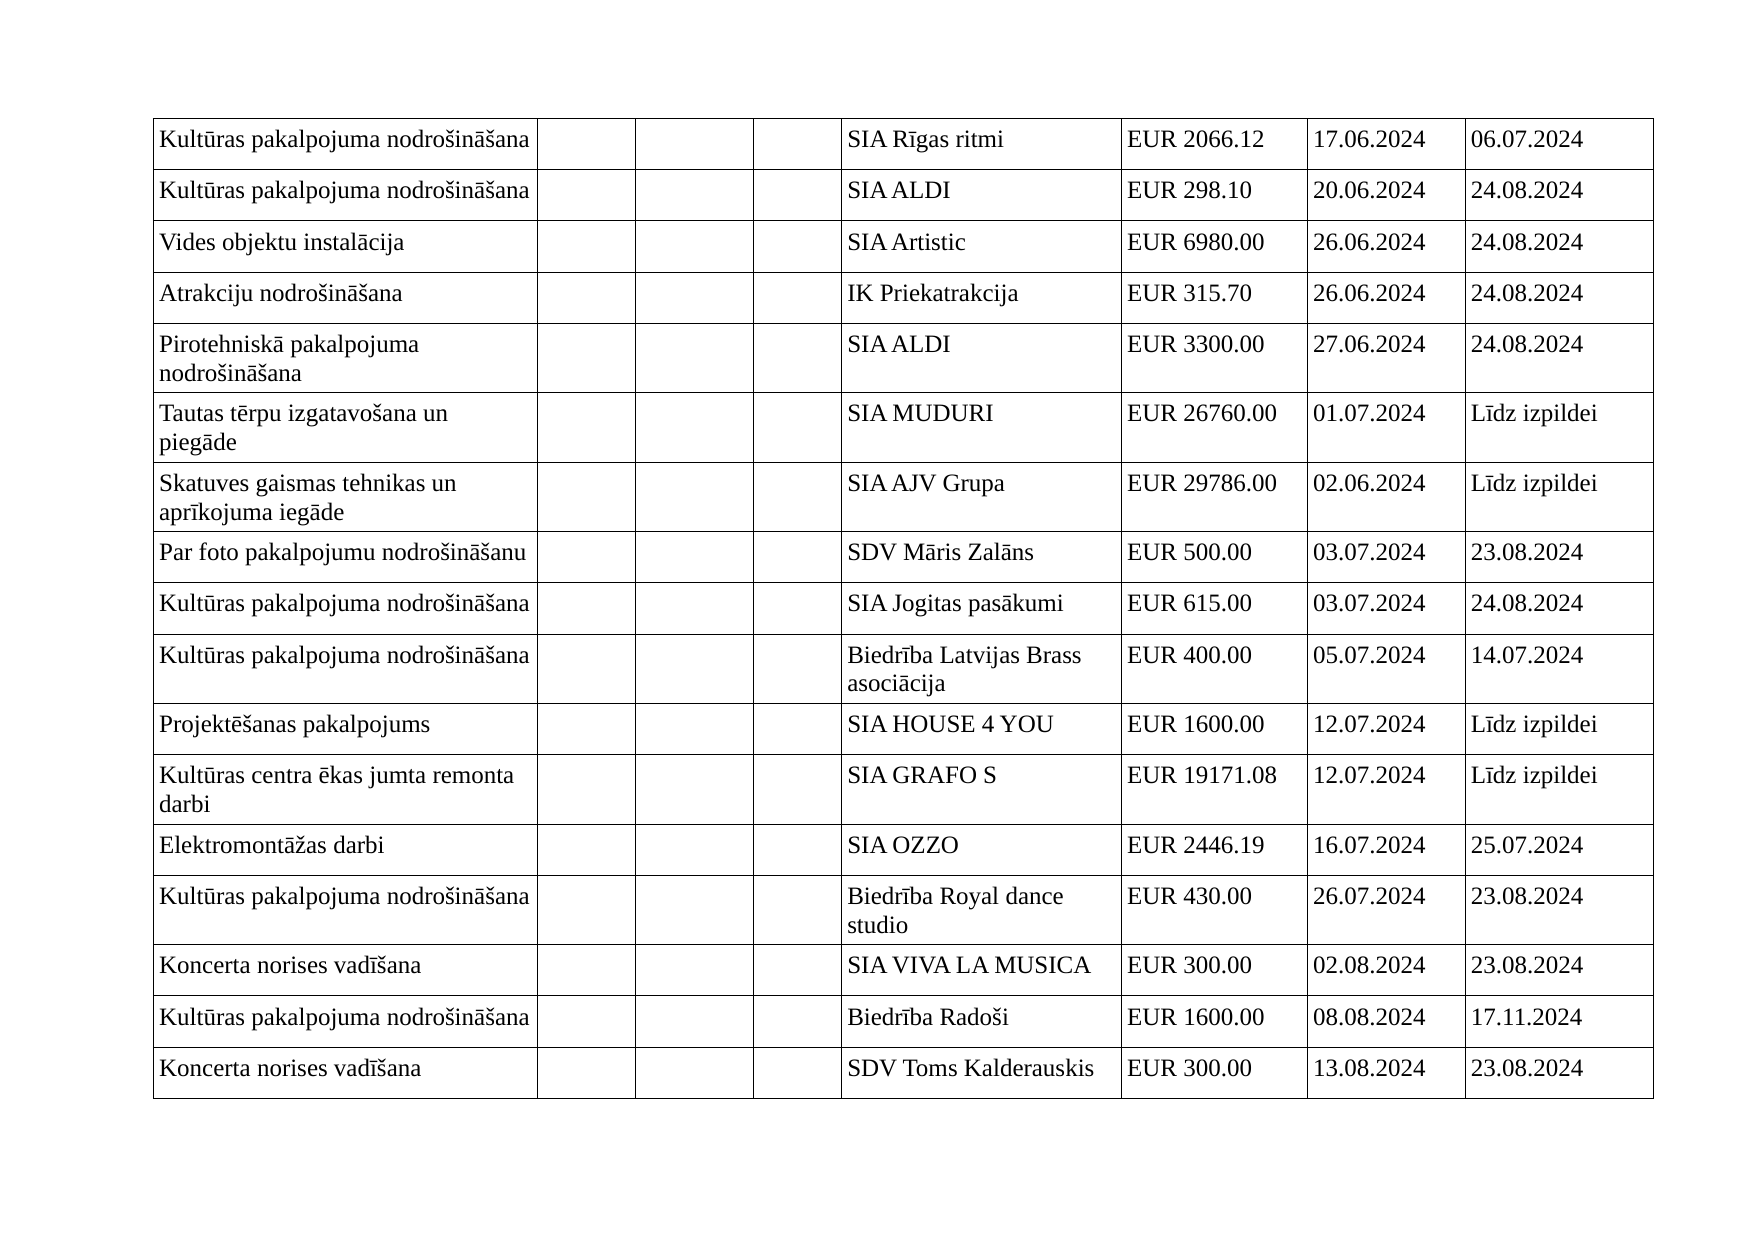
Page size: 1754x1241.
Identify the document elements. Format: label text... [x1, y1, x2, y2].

table_cell Kultūras pakalpojuma nodrošināšana [154, 170, 537, 220]
table_cell SIA ALDI [842, 324, 1121, 392]
table_cell [636, 996, 753, 1046]
table_cell [754, 635, 841, 703]
table_cell [754, 170, 841, 220]
table_cell EUR 3300.00 [1122, 324, 1307, 392]
table_cell EUR 19171.08 [1122, 755, 1307, 823]
table_cell SIA MUDURI [842, 393, 1121, 462]
table_cell [538, 755, 635, 823]
table_cell 01.07.2024 [1308, 393, 1465, 462]
table_cell 06.07.2024 [1466, 119, 1653, 169]
table_cell Līdz izpildei [1466, 704, 1653, 754]
table_cell [754, 463, 841, 531]
table_cell SIA Jogitas pasākumi [842, 583, 1121, 633]
table_cell 23.08.2024 [1466, 876, 1653, 944]
table_cell [754, 324, 841, 392]
table_cell 27.06.2024 [1308, 324, 1465, 392]
table_cell EUR 6980.00 [1122, 221, 1307, 272]
table_cell [636, 1048, 753, 1098]
table_cell SDV Toms Kalderauskis [842, 1048, 1121, 1098]
table_cell [754, 996, 841, 1046]
table_cell Kultūras pakalpojuma nodrošināšana [154, 119, 537, 169]
table_cell [538, 635, 635, 703]
table_cell SDV Māris Zalāns [842, 532, 1121, 582]
table_cell 12.07.2024 [1308, 755, 1465, 823]
table_cell EUR 1600.00 [1122, 996, 1307, 1046]
table_cell 16.07.2024 [1308, 825, 1465, 875]
table_cell EUR 430.00 [1122, 876, 1307, 944]
table_cell 05.07.2024 [1308, 635, 1465, 703]
table_cell [754, 825, 841, 875]
table_cell [754, 945, 841, 995]
table_cell [754, 876, 841, 944]
table_cell 02.08.2024 [1308, 945, 1465, 995]
table_cell 17.11.2024 [1466, 996, 1653, 1046]
table_cell Projektēšanas pakalpojums [154, 704, 537, 754]
table_cell 25.07.2024 [1466, 825, 1653, 875]
table_cell [538, 221, 635, 272]
table_cell 23.08.2024 [1466, 945, 1653, 995]
table_cell 26.06.2024 [1308, 273, 1465, 323]
table_cell 24.08.2024 [1466, 583, 1653, 633]
table_cell EUR 298.10 [1122, 170, 1307, 220]
table_cell EUR 615.00 [1122, 583, 1307, 633]
table_cell [754, 393, 841, 462]
table_cell [636, 755, 753, 823]
table_cell [538, 876, 635, 944]
table_cell 13.08.2024 [1308, 1048, 1465, 1098]
table_cell Kultūras pakalpojuma nodrošināšana [154, 996, 537, 1046]
table_cell 24.08.2024 [1466, 324, 1653, 392]
table_cell 23.08.2024 [1466, 1048, 1653, 1098]
table_cell [754, 755, 841, 823]
table_cell EUR 2446.19 [1122, 825, 1307, 875]
table_cell SIA VIVA LA MUSICA [842, 945, 1121, 995]
table_cell [636, 119, 753, 169]
table_cell Elektromontāžas darbi [154, 825, 537, 875]
table_cell Biedrība Latvijas Brass asociācija [842, 635, 1121, 703]
table_cell [636, 876, 753, 944]
table_cell EUR 300.00 [1122, 945, 1307, 995]
table_cell Kultūras pakalpojuma nodrošināšana [154, 876, 537, 944]
table_cell SIA AJV Grupa [842, 463, 1121, 531]
table_cell EUR 315.70 [1122, 273, 1307, 323]
table_cell [538, 996, 635, 1046]
table_cell 24.08.2024 [1466, 170, 1653, 220]
table_cell Kultūras centra ēkas jumta remonta darbi [154, 755, 537, 823]
table_cell SIA Artistic [842, 221, 1121, 272]
table_cell EUR 300.00 [1122, 1048, 1307, 1098]
table_cell [636, 635, 753, 703]
table_cell [538, 170, 635, 220]
table_cell 03.07.2024 [1308, 532, 1465, 582]
table_cell 20.06.2024 [1308, 170, 1465, 220]
table_cell SIA ALDI [842, 170, 1121, 220]
table_cell [636, 273, 753, 323]
table_cell SIA GRAFO S [842, 755, 1121, 823]
table_cell 08.08.2024 [1308, 996, 1465, 1046]
table_cell [636, 170, 753, 220]
table_cell Par foto pakalpojumu nodrošināšanu [154, 532, 537, 582]
table_cell [636, 704, 753, 754]
table_cell Līdz izpildei [1466, 393, 1653, 462]
table_cell [538, 324, 635, 392]
table_cell Līdz izpildei [1466, 755, 1653, 823]
table_cell 14.07.2024 [1466, 635, 1653, 703]
table_cell 12.07.2024 [1308, 704, 1465, 754]
table_cell [754, 532, 841, 582]
table_cell Atrakciju nodrošināšana [154, 273, 537, 323]
table_cell [538, 532, 635, 582]
table_cell 23.08.2024 [1466, 532, 1653, 582]
table_cell [754, 273, 841, 323]
table_cell Koncerta norises vadīšana [154, 945, 537, 995]
table_cell Biedrība Royal dance studio [842, 876, 1121, 944]
table_cell [538, 119, 635, 169]
table_cell [754, 1048, 841, 1098]
table_cell [636, 945, 753, 995]
table_cell Vides objektu instalācija [154, 221, 537, 272]
table_cell [754, 704, 841, 754]
table_cell SIA Rīgas ritmi [842, 119, 1121, 169]
table_cell [636, 393, 753, 462]
table_cell [636, 532, 753, 582]
table_cell 03.07.2024 [1308, 583, 1465, 633]
table_cell [538, 704, 635, 754]
table_cell 24.08.2024 [1466, 221, 1653, 272]
table_cell EUR 26760.00 [1122, 393, 1307, 462]
table_cell Līdz izpildei [1466, 463, 1653, 531]
table_cell SIA OZZO [842, 825, 1121, 875]
table_cell [538, 583, 635, 633]
table_cell Kultūras pakalpojuma nodrošināšana [154, 635, 537, 703]
table_cell [538, 945, 635, 995]
table_cell 26.07.2024 [1308, 876, 1465, 944]
table_cell [636, 221, 753, 272]
table_cell SIA HOUSE 4 YOU [842, 704, 1121, 754]
table_cell [538, 1048, 635, 1098]
table_cell [538, 273, 635, 323]
table_cell [538, 393, 635, 462]
table_cell 24.08.2024 [1466, 273, 1653, 323]
table_cell Biedrība Radoši [842, 996, 1121, 1046]
table_cell [636, 583, 753, 633]
table_cell [754, 221, 841, 272]
table_cell [754, 583, 841, 633]
table_cell Kultūras pakalpojuma nodrošināšana [154, 583, 537, 633]
table_cell [636, 825, 753, 875]
table_cell 17.06.2024 [1308, 119, 1465, 169]
table_cell EUR 500.00 [1122, 532, 1307, 582]
table_cell EUR 2066.12 [1122, 119, 1307, 169]
table_cell Skatuves gaismas tehnikas un aprīkojuma iegāde [154, 463, 537, 531]
table_cell EUR 400.00 [1122, 635, 1307, 703]
table_cell 02.06.2024 [1308, 463, 1465, 531]
table_cell EUR 29786.00 [1122, 463, 1307, 531]
table_cell [636, 324, 753, 392]
table_cell [538, 463, 635, 531]
table_cell [636, 463, 753, 531]
table_cell [754, 119, 841, 169]
table_cell 26.06.2024 [1308, 221, 1465, 272]
table_cell Pirotehniskā pakalpojuma nodrošināšana [154, 324, 537, 392]
table_cell [538, 825, 635, 875]
table_cell Koncerta norises vadīšana [154, 1048, 537, 1098]
table_cell Tautas tērpu izgatavošana un piegāde [154, 393, 537, 462]
table_cell EUR 1600.00 [1122, 704, 1307, 754]
table_cell IK Priekatrakcija [842, 273, 1121, 323]
